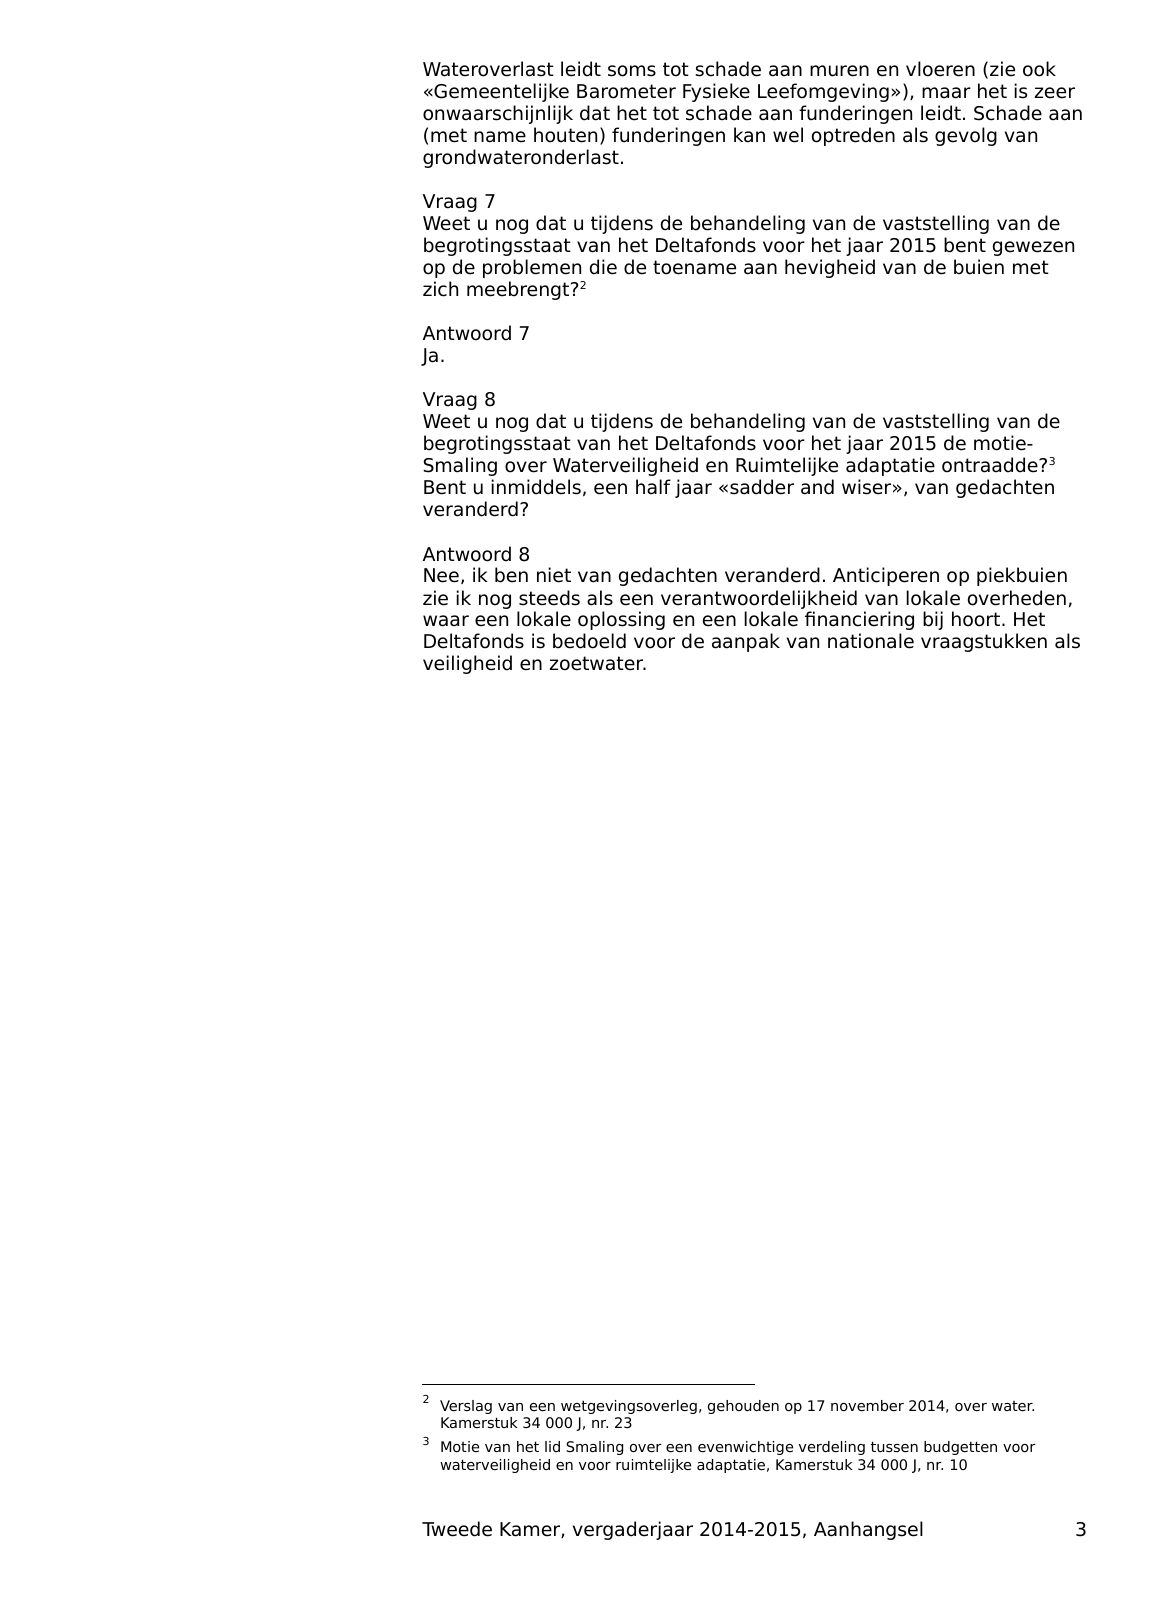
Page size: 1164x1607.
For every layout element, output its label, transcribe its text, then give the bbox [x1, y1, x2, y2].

text Weet u nog dat u tijdens de behandeling van de vaststelling van de begrotingsstaat van het Deltafonds voor het jaar 2015 bent gewezen op de problemen die de toename aan hevigheid van de buien met zich meebrengt? [422, 213, 1087, 301]
text Antwoord 7 [422, 323, 1087, 345]
text Motie van het lid Smaling over een evenwichtige verdeling tussen budgetten voor waterveiligheid en voor ruimtelijke adaptatie, Kamerstuk 34 000 J, nr. 10 [422, 1435, 1087, 1474]
text Vraag 7 [422, 191, 1087, 213]
text Wateroverlast leidt soms tot schade aan muren en vloeren (zie ook «Gemeentelijke Barometer Fysieke Leefomgeving»), maar het is zeer onwaarschijnlijk dat het tot schade aan funderingen leidt. Schade aan (met name houten) funderingen kan wel optreden als gevolg van grondwateronderlast. [422, 59, 1087, 169]
text Vraag 8 [422, 389, 1087, 411]
text Verslag van een wetgevingsoverleg, gehouden op 17 november 2014, over water. Kamerstuk 34 000 J, nr. 23 [422, 1393, 1087, 1432]
text Antwoord 8 [422, 543, 1087, 565]
text Nee, ik ben niet van gedachten veranderd. Anticiperen op piekbuien zie ik nog steeds als een verantwoordelijkheid van lokale overheden, waar een lokale oplossing en een lokale financiering bij hoort. Het Deltafonds is bedoeld voor de aanpak van nationale vraagstukken als veiligheid en zoetwater. [422, 565, 1087, 675]
text Ja. [422, 345, 1087, 367]
text Weet u nog dat u tijdens de behandeling van de vaststelling van de begrotingsstaat van het Deltafonds voor het jaar 2015 de motie-Smaling over Waterveiligheid en Ruimtelijke adaptatie ontraadde? Bent u inmiddels, een half jaar «sadder and wiser», van gedachten veranderd? [422, 411, 1087, 521]
